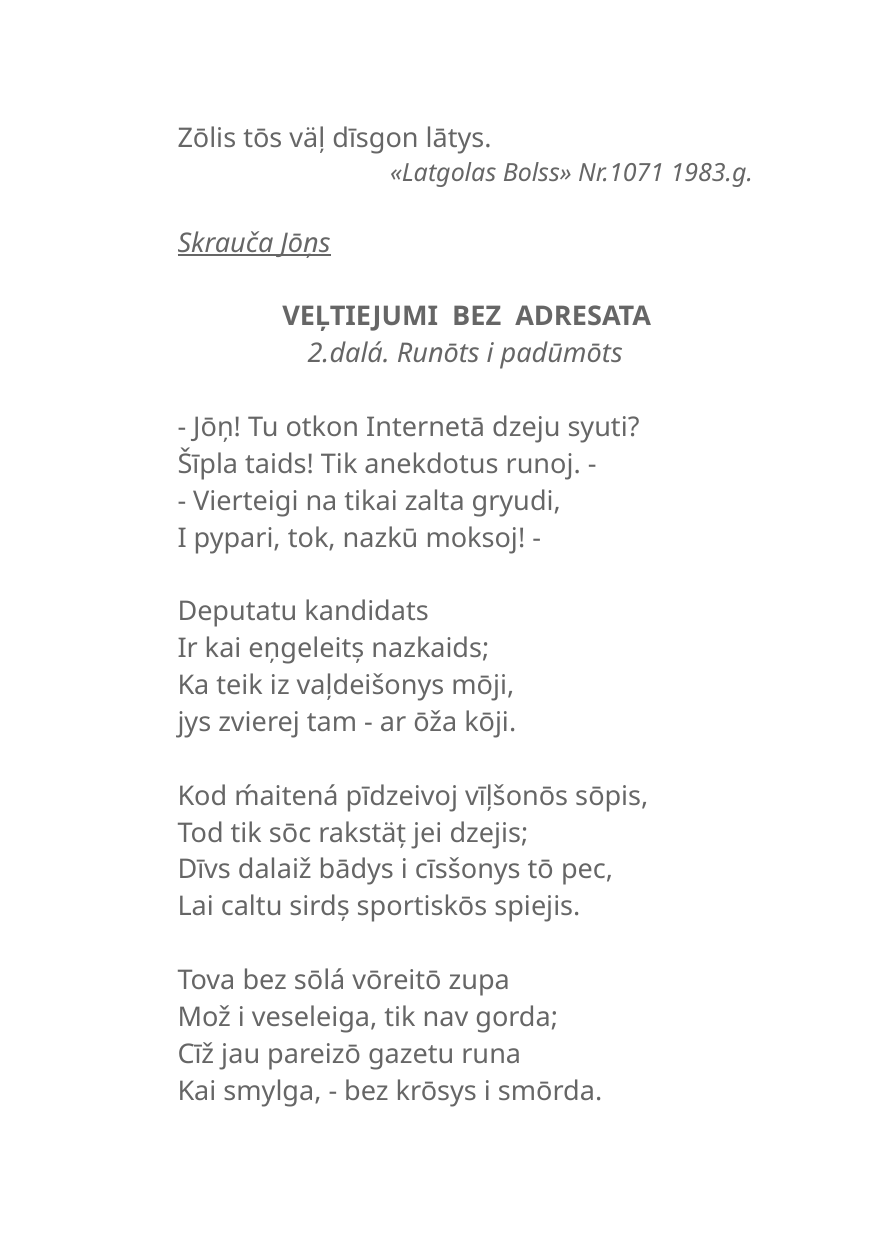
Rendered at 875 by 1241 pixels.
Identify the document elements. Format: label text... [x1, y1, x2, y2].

text Mož i veseleiga, tik nav gorda; [177, 997, 756, 1034]
text Skrauča Jōņs [177, 223, 756, 260]
text Šīpla taids! Tik anekdotus runoj. - [177, 444, 756, 481]
text VEĻTIEJUMI BEZ ADRESATA [177, 297, 756, 334]
text 2.dalá. Runōts i padūmōts [177, 334, 756, 371]
text - Jōņ! Tu otkon Internetā dzeju syuti? [177, 407, 756, 444]
text Cīž jau pareizō gazetu runa [177, 1034, 756, 1071]
text Deputatu kandidats [177, 592, 756, 629]
text «Latgolas Bolss» Nr.1071 1983.g. [177, 155, 756, 189]
text Lai caltu sirdș sportiskōs spiejis. [177, 887, 756, 924]
text Zōlis tōs väļ dīsgon lātys. [177, 118, 756, 155]
text Dīvs dalaiž bādys i cīsšonys tō pec, [177, 850, 756, 887]
text Kai smylga, - bez krōsys i smōrda. [177, 1071, 756, 1108]
text - Vierteigi na tikai zalta gryudi, [177, 481, 756, 518]
text Tova bez sōlá vōreitō zupa [177, 961, 756, 997]
text jys zvierej tam - ar ōža kōji. [177, 702, 756, 739]
text Kod ḿaitená pīdzeivoj vīļšonōs sōpis, [177, 776, 756, 813]
text Ka teik iz vaļdeišonys mōji, [177, 666, 756, 702]
text Ir kai eņgeleitș nazkaids; [177, 629, 756, 666]
text Tod tik sōc rakstäț jei dzejis; [177, 813, 756, 850]
text I pypari, tok, nazkū moksoj! - [177, 518, 756, 555]
